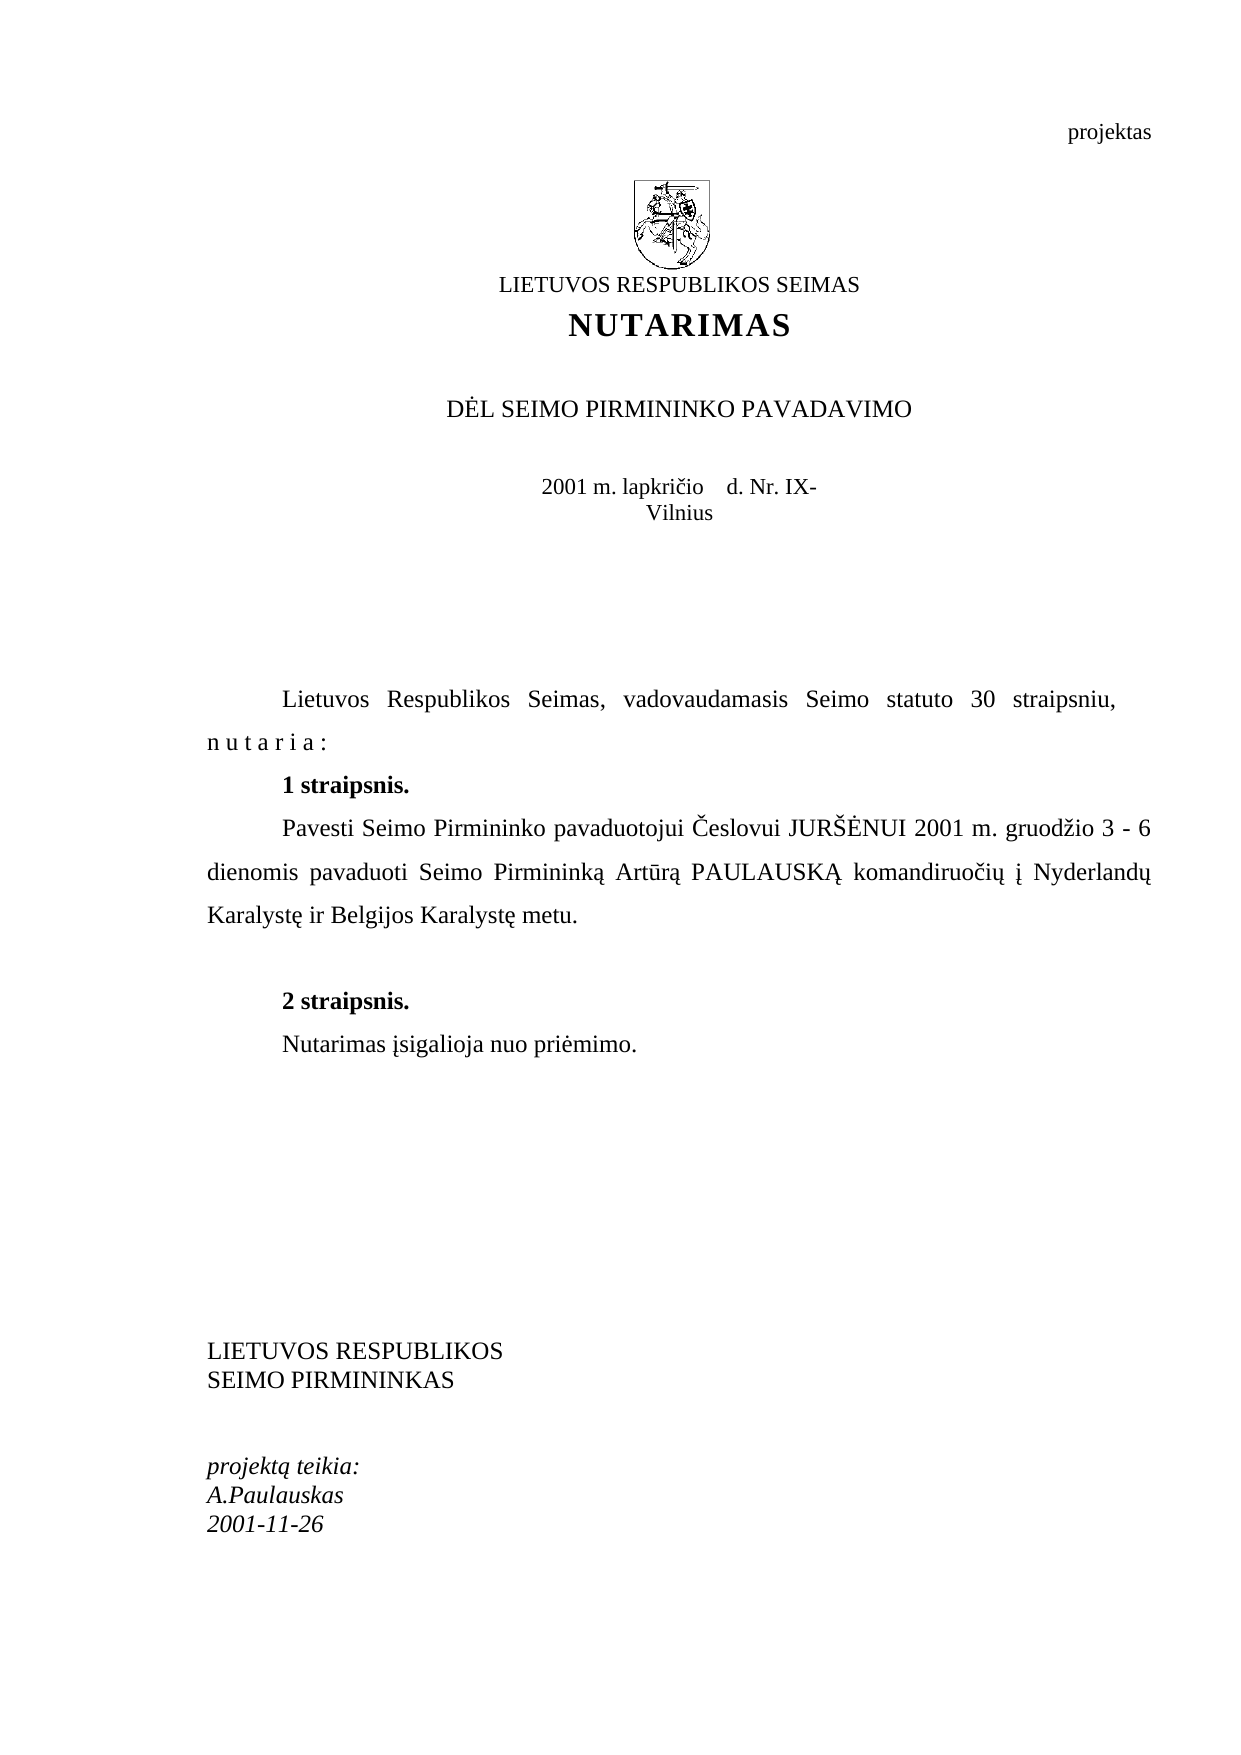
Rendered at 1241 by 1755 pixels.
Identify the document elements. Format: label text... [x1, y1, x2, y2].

text projektas [207, 118, 1152, 144]
text 1 straipsnis. [207, 770, 1152, 799]
text 2001 m. lapkričio d. Nr. IX- Vilnius [207, 473, 1152, 525]
text LIETUVOS RESPUBLIKOS SEIMAS [207, 144, 1152, 298]
text SEIMO PIRMININKAS [207, 1365, 1152, 1394]
text Lietuvos Respublikos Seimas, vadovaudamasis Seimo statuto 30 straipsniu, n u t a r i a : [207, 684, 1152, 756]
text LIETUVOS RESPUBLIKOS [207, 1336, 1152, 1365]
text Pavesti Seimo Pirmininko pavaduotojui Česlovui JURŠĖNUI 2001 m. gruodžio 3 - 6 dienomis pavaduoti Seimo Pirmininką Artūrą PAULAUSKĄ komandiruočių į Nyderlandų Karalystę ir Belgijos Karalystę metu. [207, 813, 1152, 928]
text 2001-11-26 [207, 1509, 1152, 1537]
text projektą teikia: [207, 1451, 1152, 1480]
text [630, 150, 711, 178]
text Nutarimas įsigalioja nuo priėmimo. [207, 1029, 1152, 1058]
text 2 straipsnis. [207, 986, 1152, 1015]
text NUTARIMAS [207, 305, 1152, 343]
text DĖL SEIMO PIRMININKO PAVADAVIMO [207, 394, 1152, 422]
text A.Paulauskas [207, 1480, 1152, 1509]
